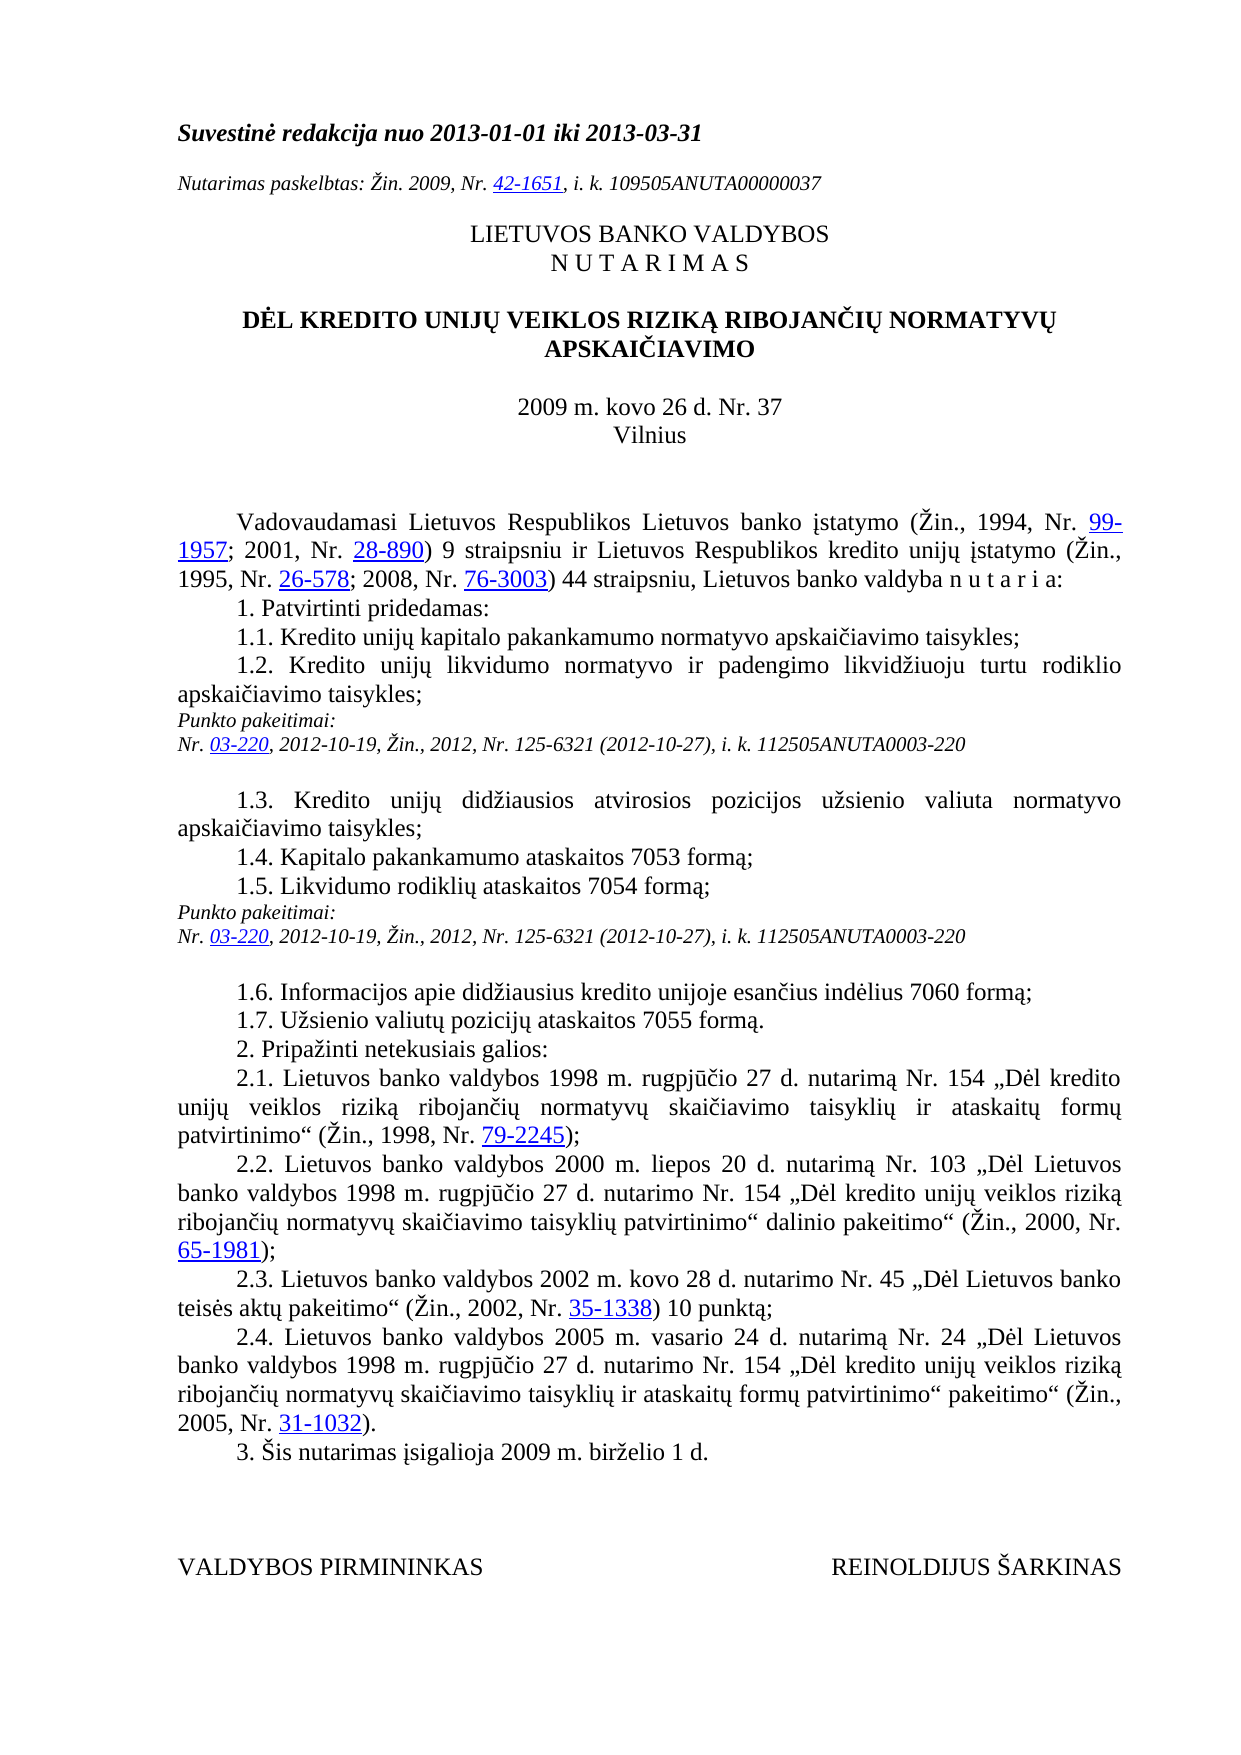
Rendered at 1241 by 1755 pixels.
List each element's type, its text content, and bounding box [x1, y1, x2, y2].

text 2.1. Lietuvos banko valdybos 1998 m. rugpjūčio 27 d. nutarimą Nr. 154 „Dėl kredito unijų veiklos riziką ribojančių normatyvų skaičiavimo taisyklių ir ataskaitų formų patvirtinimo“ (Žin., 1998, Nr. 79-2245); [177, 1063, 1122, 1149]
text 1.1. Kredito unijų kapitalo pakankamumo normatyvo apskaičiavimo taisykles; [177, 622, 1122, 650]
text Punkto pakeitimai: [177, 900, 1122, 924]
text 2.4. Lietuvos banko valdybos 2005 m. vasario 24 d. nutarimą Nr. 24 „Dėl Lietuvos banko valdybos 1998 m. rugpjūčio 27 d. nutarimo Nr. 154 „Dėl kredito unijų veiklos riziką ribojančių normatyvų skaičiavimo taisyklių ir ataskaitų formų patvirtinimo“ pakeitimo“ (Žin., 2005, Nr. 31-1032). [177, 1322, 1122, 1437]
text 1.5. Likvidumo rodiklių ataskaitos 7054 formą; [177, 871, 1122, 900]
text Vadovaudamasi Lietuvos Respublikos Lietuvos banko įstatymo (Žin., 1994, Nr. 99-1957; 2001, Nr. 28-890) 9 straipsniu ir Lietuvos Respublikos kredito unijų įstatymo (Žin., 1995, Nr. 26-578; 2008, Nr. 76-3003) 44 straipsniu, Lietuvos banko valdyba nutaria: [177, 507, 1122, 593]
text LIETUVOS BANKO VALDYBOS [177, 219, 1122, 248]
text Suvestinė redakcija nuo 2013-01-01 iki 2013-03-31 [177, 118, 1122, 147]
text 1.2. Kredito unijų likvidumo normatyvo ir padengimo likvidžiuoju turtu rodiklio apskaičiavimo taisykles; [177, 650, 1122, 708]
text 2009 m. kovo 26 d. Nr. 37 [177, 392, 1122, 420]
text 1.7. Užsienio valiutų pozicijų ataskaitos 7055 formą. [177, 1005, 1122, 1034]
text Nutarimas paskelbtas: Žin. 2009, Nr. 42-1651, i. k. 109505ANUTA00000037 [177, 171, 1122, 195]
text 1.4. Kapitalo pakankamumo ataskaitos 7053 formą; [177, 842, 1122, 871]
text VALDYBOS PIRMININKAS REINOLDIJUS ŠARKINAS [177, 1552, 1122, 1580]
text 2.3. Lietuvos banko valdybos 2002 m. kovo 28 d. nutarimo Nr. 45 „Dėl Lietuvos banko teisės aktų pakeitimo“ (Žin., 2002, Nr. 35-1338) 10 punktą; [177, 1264, 1122, 1322]
text Punkto pakeitimai: [177, 708, 1122, 732]
text Nr. 03-220, 2012-10-19, Žin., 2012, Nr. 125-6321 (2012-10-27), i. k. 112505ANUTA0003-220 [177, 732, 1122, 756]
text Nr. 03-220, 2012-10-19, Žin., 2012, Nr. 125-6321 (2012-10-27), i. k. 112505ANUTA0003-220 [177, 924, 1122, 948]
text 1.6. Informacijos apie didžiausius kredito unijoje esančius indėlius 7060 formą; [177, 977, 1122, 1005]
text 1.3. Kredito unijų didžiausios atvirosios pozicijos užsienio valiuta normatyvo apskaičiavimo taisykles; [177, 785, 1122, 842]
text 2.2. Lietuvos banko valdybos 2000 m. liepos 20 d. nutarimą Nr. 103 „Dėl Lietuvos banko valdybos 1998 m. rugpjūčio 27 d. nutarimo Nr. 154 „Dėl kredito unijų veiklos riziką ribojančių normatyvų skaičiavimo taisyklių patvirtinimo“ dalinio pakeitimo“ (Žin., 2000, Nr. 65-1981); [177, 1149, 1122, 1264]
text DĖL KREDITO UNIJŲ VEIKLOS RIZIKĄ RIBOJANČIŲ NORMATYVŲ APSKAIČIAVIMO [177, 305, 1122, 363]
text 1. Patvirtinti pridedamas: [177, 593, 1122, 622]
text 2. Pripažinti netekusiais galios: [177, 1034, 1122, 1063]
text 3. Šis nutarimas įsigalioja 2009 m. birželio 1 d. [177, 1437, 1122, 1465]
text Vilnius [177, 420, 1122, 449]
text NUTARIMAS [177, 248, 1122, 277]
